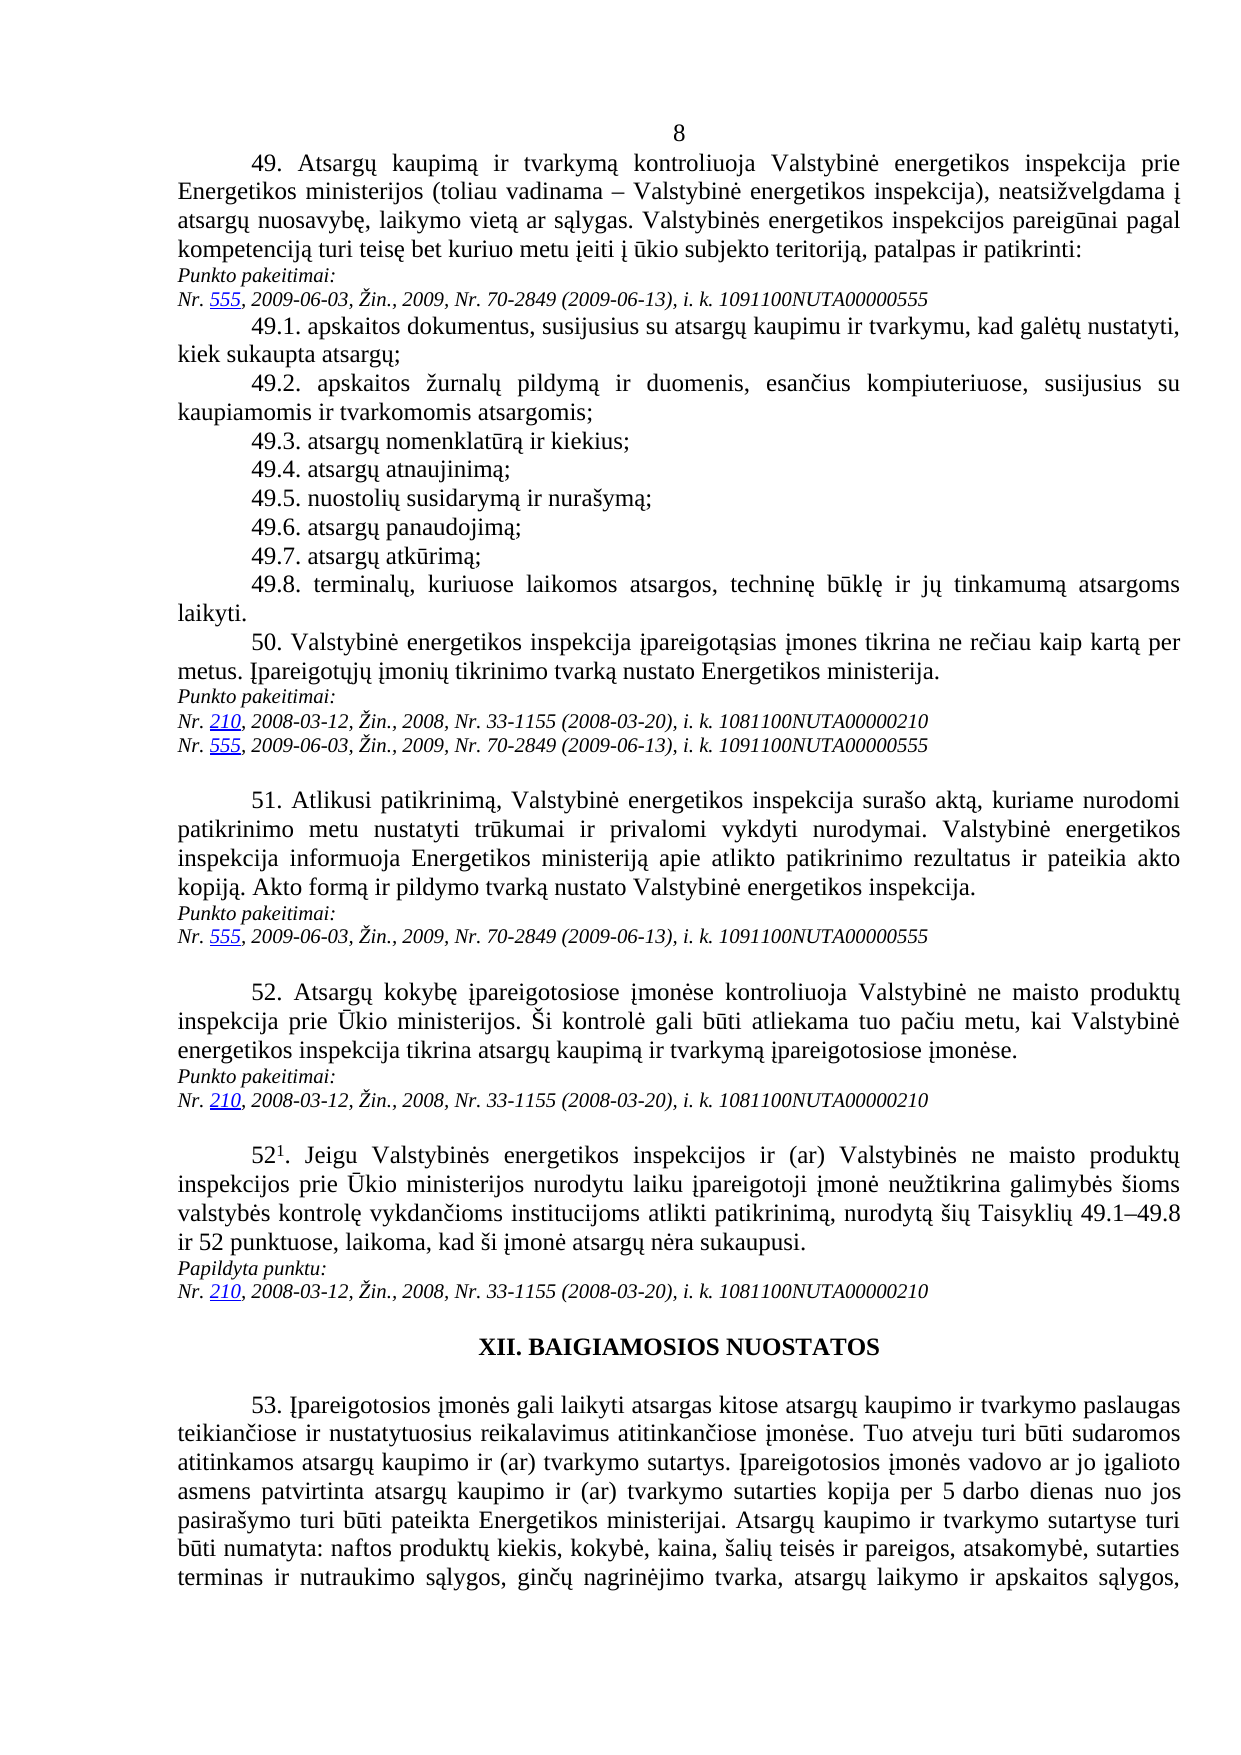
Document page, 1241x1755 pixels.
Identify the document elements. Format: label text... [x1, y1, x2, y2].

text 49.7. atsargų atkūrimą; [177, 541, 1181, 569]
text Punkto pakeitimai: [177, 1063, 1181, 1088]
text 49.5. nuostolių susidarymą ir nurašymą; [177, 483, 1181, 512]
text Punkto pakeitimai: [177, 900, 1181, 924]
text Nr. 555, 2009-06-03, Žin., 2009, Nr. 70-2849 (2009-06-13), i. k. 1091100NUTA00000555 [177, 733, 1181, 757]
text Punkto pakeitimai: [177, 263, 1181, 287]
text 49. Atsargų kaupimą ir tvarkymą kontroliuoja Valstybinė energetikos inspekcija prie Energetikos ministerijos (toliau vadinama – Valstybinė energetikos inspekcija), neatsižvelgdama į atsargų nuosavybę, laikymo vietą ar sąlygas. Valstybinės energetikos inspekcijos pareigūnai pagal kompetenciją turi teisę bet kuriuo metu įeiti į ūkio subjekto teritoriją, patalpas ir patikrinti: [177, 148, 1181, 263]
text 49.8. terminalų, kuriuose laikomos atsargos, techninę būklę ir jų tinkamumą atsargoms laikyti. [177, 569, 1181, 627]
text 51. Atlikusi patikrinimą, Valstybinė energetikos inspekcija surašo aktą, kuriame nurodomi patikrinimo metu nustatyti trūkumai ir privalomi vykdyti nurodymai. Valstybinė energetikos inspekcija informuoja Energetikos ministeriją apie atlikto patikrinimo rezultatus ir pateikia akto kopiją. Akto formą ir pildymo tvarką nustato Valstybinė energetikos inspekcija. [177, 785, 1181, 900]
text Papildyta punktu: [177, 1255, 1181, 1279]
text 49.4. atsargų atnaujinimą; [177, 454, 1181, 483]
text 52. Atsargų kokybę įpareigotosiose įmonėse kontroliuoja Valstybinė ne maisto produktų inspekcija prie Ūkio ministerijos. Ši kontrolė gali būti atliekama tuo pačiu metu, kai Valstybinė energetikos inspekcija tikrina atsargų kaupimą ir tvarkymą įpareigotosiose įmonėse. [177, 977, 1181, 1063]
text 49.3. atsargų nomenklatūrą ir kiekius; [177, 426, 1181, 454]
text 49.2. apskaitos žurnalų pildymą ir duomenis, esančius kompiuteriuose, susijusius su kaupiamomis ir tvarkomomis atsargomis; [177, 368, 1181, 426]
text Nr. 555, 2009-06-03, Žin., 2009, Nr. 70-2849 (2009-06-13), i. k. 1091100NUTA00000555 [177, 287, 1181, 311]
text Nr. 555, 2009-06-03, Žin., 2009, Nr. 70-2849 (2009-06-13), i. k. 1091100NUTA00000555 [177, 924, 1181, 948]
text 49.6. atsargų panaudojimą; [177, 512, 1181, 541]
text 49.1. apskaitos dokumentus, susijusius su atsargų kaupimu ir tvarkymu, kad galėtų nustatyti, kiek sukaupta atsargų; [177, 311, 1181, 368]
text 53. Įpareigotosios įmonės gali laikyti atsargas kitose atsargų kaupimo ir tvarkymo paslaugas teikiančiose ir nustatytuosius reikalavimus atitinkančiose įmonėse. Tuo atveju turi būti sudaromos atitinkamos atsargų kaupimo ir (ar) tvarkymo sutartys. Įpareigotosios įmonės vadovo ar jo įgalioto asmens patvirtinta atsargų kaupimo ir (ar) tvarkymo sutarties kopija per 5 darbo dienas nuo jos pasirašymo turi būti pateikta Energetikos ministerijai. Atsargų kaupimo ir tvarkymo sutartyse turi būti numatyta: naftos produktų kiekis, kokybė, kaina, šalių teisės ir pareigos, atsakomybė, sutarties terminas ir nutraukimo sąlygos, ginčų nagrinėjimo tvarka, atsargų laikymo ir apskaitos sąlygos, [177, 1390, 1181, 1591]
text Nr. 210, 2008-03-12, Žin., 2008, Nr. 33-1155 (2008-03-20), i. k. 1081100NUTA00000210 [177, 1279, 1181, 1303]
text Nr. 210, 2008-03-12, Žin., 2008, Nr. 33-1155 (2008-03-20), i. k. 1081100NUTA00000210 [177, 1088, 1181, 1112]
text Nr. 210, 2008-03-12, Žin., 2008, Nr. 33-1155 (2008-03-20), i. k. 1081100NUTA00000210 [177, 708, 1181, 733]
text XII. BAIGIAMOSIOS NUOSTATOS [177, 1332, 1181, 1361]
text Punkto pakeitimai: [177, 684, 1181, 708]
text 50. Valstybinė energetikos inspekcija įpareigotąsias įmones tikrina ne rečiau kaip kartą per metus. Įpareigotųjų įmonių tikrinimo tvarką nustato Energetikos ministerija. [177, 627, 1181, 684]
text 521. Jeigu Valstybinės energetikos inspekcijos ir (ar) Valstybinės ne maisto produktų inspekcijos prie Ūkio ministerijos nurodytu laiku įpareigotoji įmonė neužtikrina galimybės šioms valstybės kontrolę vykdančioms institucijoms atlikti patikrinimą, nurodytą šių Taisyklių 49.1–49.8 ir 52 punktuose, laikoma, kad ši įmonė atsargų nėra sukaupusi. [177, 1140, 1181, 1255]
